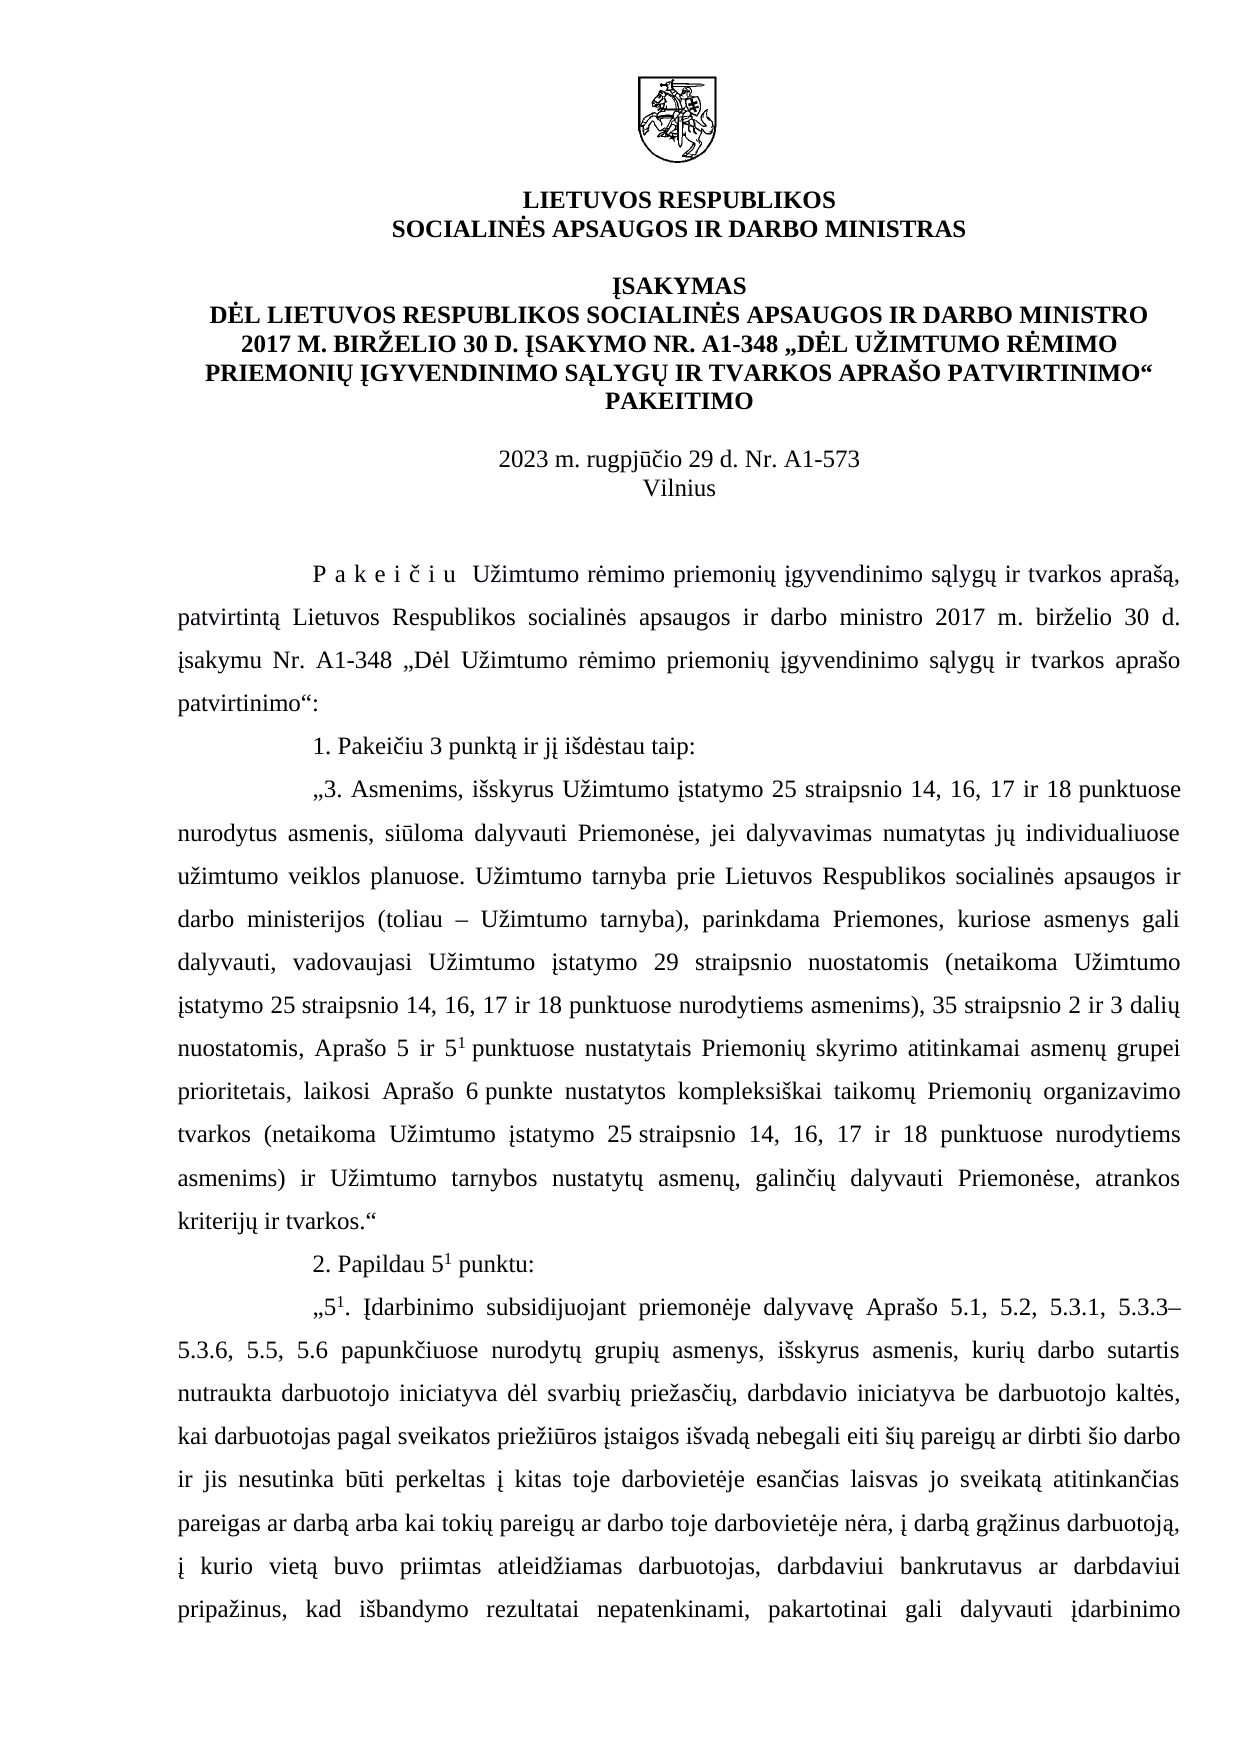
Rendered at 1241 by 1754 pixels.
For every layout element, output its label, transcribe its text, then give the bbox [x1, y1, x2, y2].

text 1. Pakeičiu 3 punktą ir jį išdėstau taip: [177, 731, 1181, 760]
text „3. Asmenims, išskyrus Užimtumo įstatymo 25 straipsnio 14, 16, 17 ir 18 punktuose nurodytus asmenis, siūloma dalyvauti Priemonėse, jei dalyvavimas numatytas jų individualiuose užimtumo veiklos planuose. Užimtumo tarnyba prie Lietuvos Respublikos socialinės apsaugos ir darbo ministerijos (toliau – Užimtumo tarnyba), parinkdama Priemones, kuriose asmenys gali dalyvauti, vadovaujasi Užimtumo įstatymo 29 straipsnio nuostatomis (netaikoma Užimtumo įstatymo 25 straipsnio 14, 16, 17 ir 18 punktuose nurodytiems asmenims), 35 straipsnio 2 ir 3 dalių nuostatomis, Aprašo 5 ir 51 punktuose nustatytais Priemonių skyrimo atitinkamai asmenų grupei prioritetais, laikosi Aprašo 6 punkte nustatytos kompleksiškai taikomų Priemonių organizavimo tvarkos (netaikoma Užimtumo įstatymo 25 straipsnio 14, 16, 17 ir 18 punktuose nurodytiems asmenims) ir Užimtumo tarnybos nustatytų asmenų, galinčių dalyvauti Priemonėse, atrankos kriterijų ir tvarkos.“ [177, 774, 1181, 1234]
text SOCIALINĖS APSAUGOS IR DARBO MINISTRAS [177, 214, 1181, 243]
text 2. Papildau 51 punktu: [177, 1249, 1181, 1278]
text PAKEITIMO [177, 386, 1181, 415]
text LIETUVOS RESPUBLIKOS [177, 185, 1181, 214]
text Vilnius [177, 473, 1181, 501]
text DĖL LIETUVOS RESPUBLIKOS SOCIALINĖS APSAUGOS IR DARBO MINISTRO [177, 300, 1181, 329]
text 2023 m. rugpjūčio 29 d. Nr. A1-573 [177, 444, 1181, 473]
text ĮSAKYMAS [177, 271, 1181, 300]
text „51. Įdarbinimo subsidijuojant priemonėje dalyvavę Aprašo 5.1, 5.2, 5.3.1, 5.3.3–5.3.6, 5.5, 5.6 papunkčiuose nurodytų grupių asmenys, išskyrus asmenis, kurių darbo sutartis nutraukta darbuotojo iniciatyva dėl svarbių priežasčių, darbdavio iniciatyva be darbuotojo kaltės, kai darbuotojas pagal sveikatos priežiūros įstaigos išvadą nebegali eiti šių pareigų ar dirbti šio darbo ir jis nesutinka būti perkeltas į kitas toje darbovietėje esančias laisvas jo sveikatą atitinkančias pareigas ar darbą arba kai tokių pareigų ar darbo toje darbovietėje nėra, į darbą grąžinus darbuotoją, į kurio vietą buvo priimtas atleidžiamas darbuotojas, darbdaviui bankrutavus ar darbdaviui pripažinus, kad išbandymo rezultatai nepatenkinami, pakartotinai gali dalyvauti įdarbinimo [177, 1292, 1181, 1623]
text 2017 M. BIRŽELIO 30 D. ĮSAKYMO NR. A1-348 „DĖL UŽIMTUMO RĖMIMO PRIEMONIŲ ĮGYVENDINIMO SĄLYGŲ IR TVARKOS APRAŠO PATVIRTINIMO“ [177, 329, 1181, 386]
text P a k e i č i u Užimtumo rėmimo priemonių įgyvendinimo sąlygų ir tvarkos aprašą, patvirtintą Lietuvos Respublikos socialinės apsaugos ir darbo ministro 2017 m. birželio 30 d. įsakymu Nr. A1-348 „Dėl Užimtumo rėmimo priemonių įgyvendinimo sąlygų ir tvarkos aprašo patvirtinimo“: [177, 559, 1181, 717]
